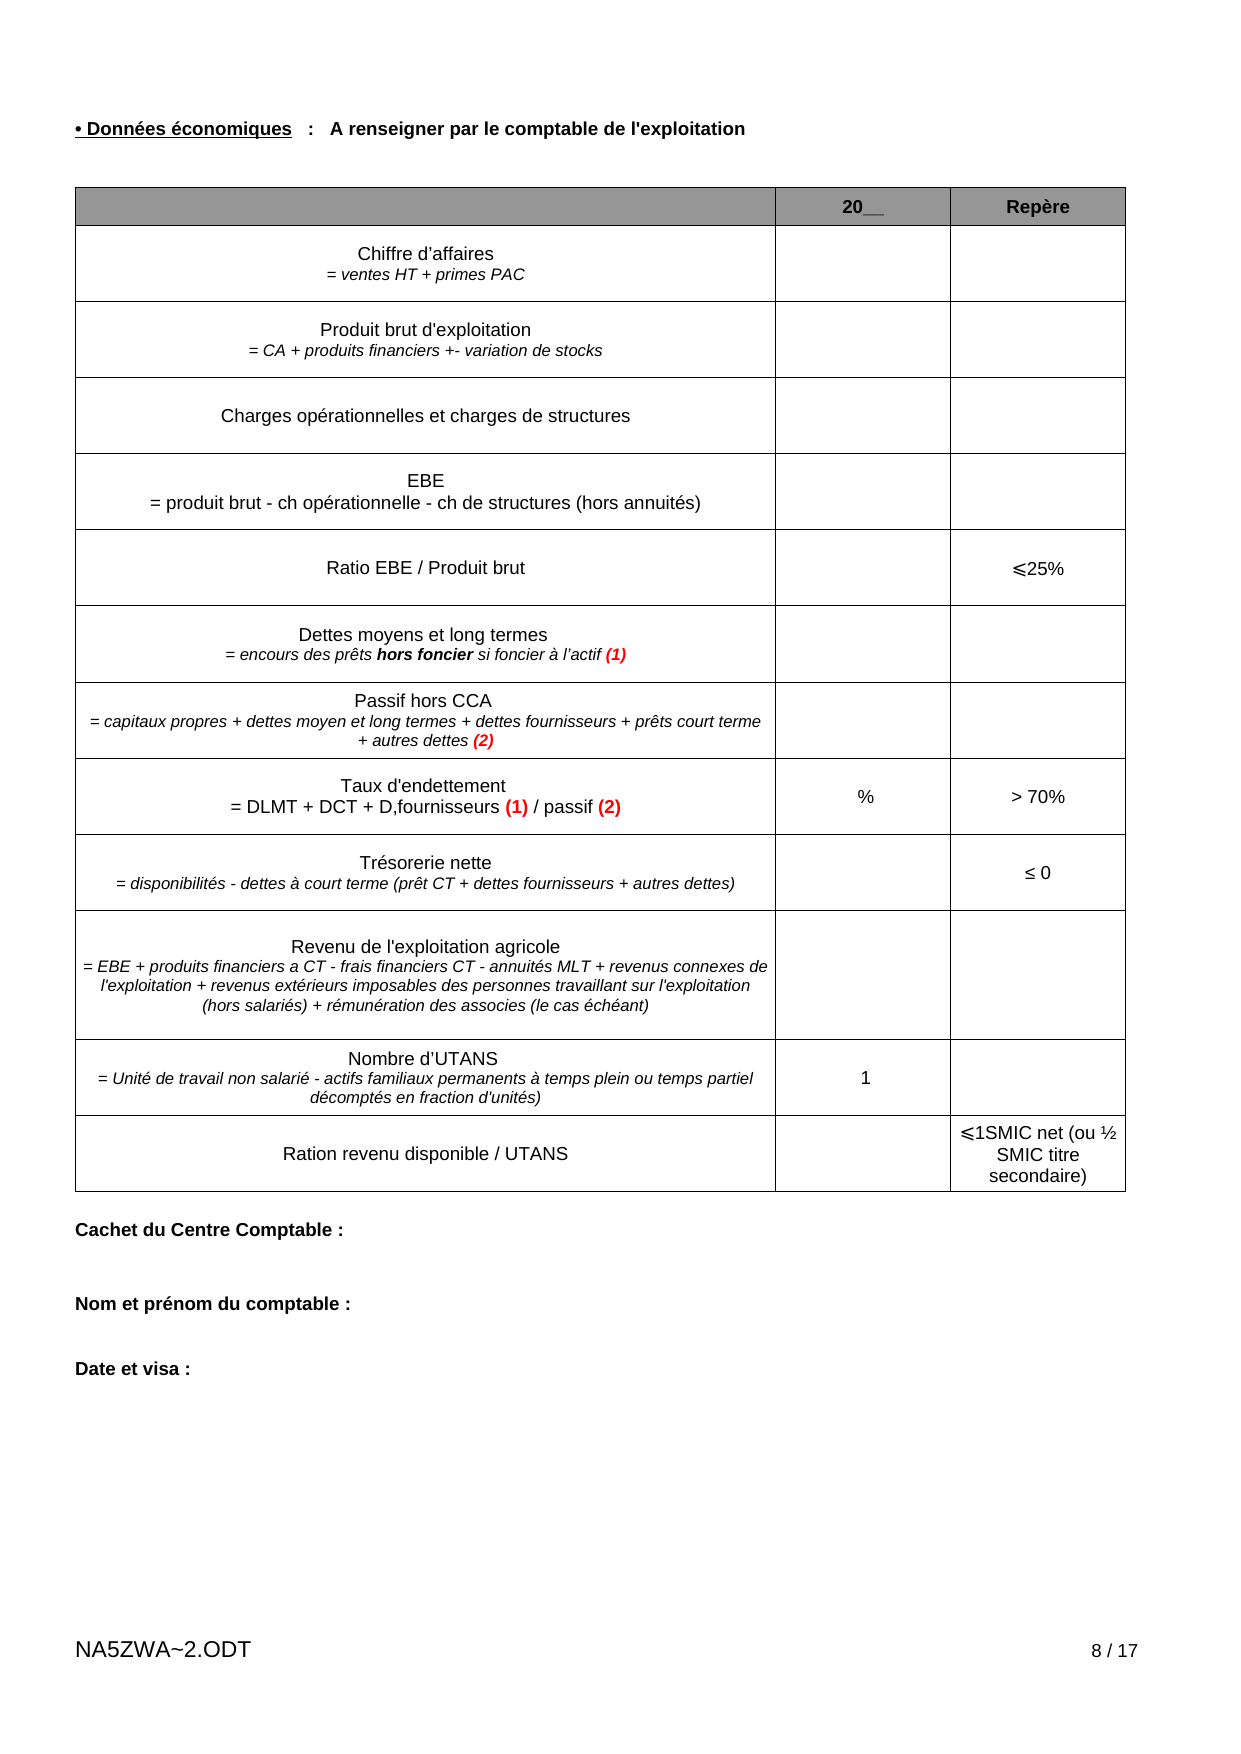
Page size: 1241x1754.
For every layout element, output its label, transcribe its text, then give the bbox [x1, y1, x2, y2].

table_cell [776, 683, 950, 758]
table_cell [951, 911, 1125, 1039]
table_cell Nombre d’UTANS = Unité de travail non salarié - actifs familiaux permanents à temps plein ou temps partiel décomptés en fraction d'unités) [76, 1040, 775, 1115]
table_cell Trésorerie nette = disponibilités - dettes à court terme (prêt CT + dettes fournisseurs + autres dettes) [76, 835, 775, 910]
table_cell [951, 302, 1125, 377]
table_cell Passif hors CCA = capitaux propres + dettes moyen et long termes + dettes fournisseurs + prêts court terme + autres dettes (2) [76, 683, 775, 758]
table_cell [951, 683, 1125, 758]
text Cachet du Centre Comptable : [75, 1218, 1165, 1240]
table_cell [776, 1116, 950, 1191]
table_cell [951, 1040, 1125, 1115]
table_cell Chiffre d’affaires = ventes HT + primes PAC [76, 226, 775, 301]
text Nom et prénom du comptable : [75, 1293, 1165, 1314]
table_cell Ration revenu disponible / UTANS [76, 1116, 775, 1191]
table_cell EBE = produit brut - ch opérationnelle - ch de structures (hors annuités) [76, 454, 775, 529]
text • Données économiques : A renseigner par le comptable de l'exploitation [75, 118, 1165, 139]
table_cell [951, 226, 1125, 301]
table_cell ≤ 0 [951, 835, 1125, 910]
table_cell % [776, 759, 950, 834]
table_cell [776, 226, 950, 301]
table_cell Charges opérationnelles et charges de structures [76, 378, 775, 453]
table_cell > 70% [951, 759, 1125, 834]
table_cell [776, 606, 950, 682]
table_cell [951, 378, 1125, 453]
table_cell Dettes moyens et long termes = encours des prêts hors foncier si foncier à l’actif (1) [76, 606, 775, 682]
table_cell 1 [776, 1040, 950, 1115]
table_cell Taux d'endettement = DLMT + DCT + D,fournisseurs (1) / passif (2) [76, 759, 775, 834]
text Date et visa : [75, 1357, 1165, 1379]
table_cell ⩽1SMIC net (ou ½ SMIC titre secondaire) [951, 1116, 1125, 1191]
table_cell [951, 454, 1125, 529]
table_cell ⩽25% [951, 530, 1125, 605]
table_cell [776, 911, 950, 1039]
table_cell [776, 378, 950, 453]
table_header Repère [951, 188, 1125, 225]
table_cell [776, 530, 950, 605]
table_cell [951, 606, 1125, 682]
table_cell Ratio EBE / Produit brut [76, 530, 775, 605]
table_cell [776, 835, 950, 910]
table_cell [776, 454, 950, 529]
table_header [76, 188, 775, 225]
table_cell Revenu de l'exploitation agricole = EBE + produits financiers a CT - frais financiers CT - annuités MLT + revenus connexes de l'exploitation + revenus extérieurs imposables des personnes travaillant sur l'exploitation (hors salariés) + rémunération des associes (le cas échéant) [76, 911, 775, 1039]
table_cell Produit brut d'exploitation = CA + produits financiers +- variation de stocks [76, 302, 775, 377]
table_cell [776, 302, 950, 377]
table_header 20__ [776, 188, 950, 225]
